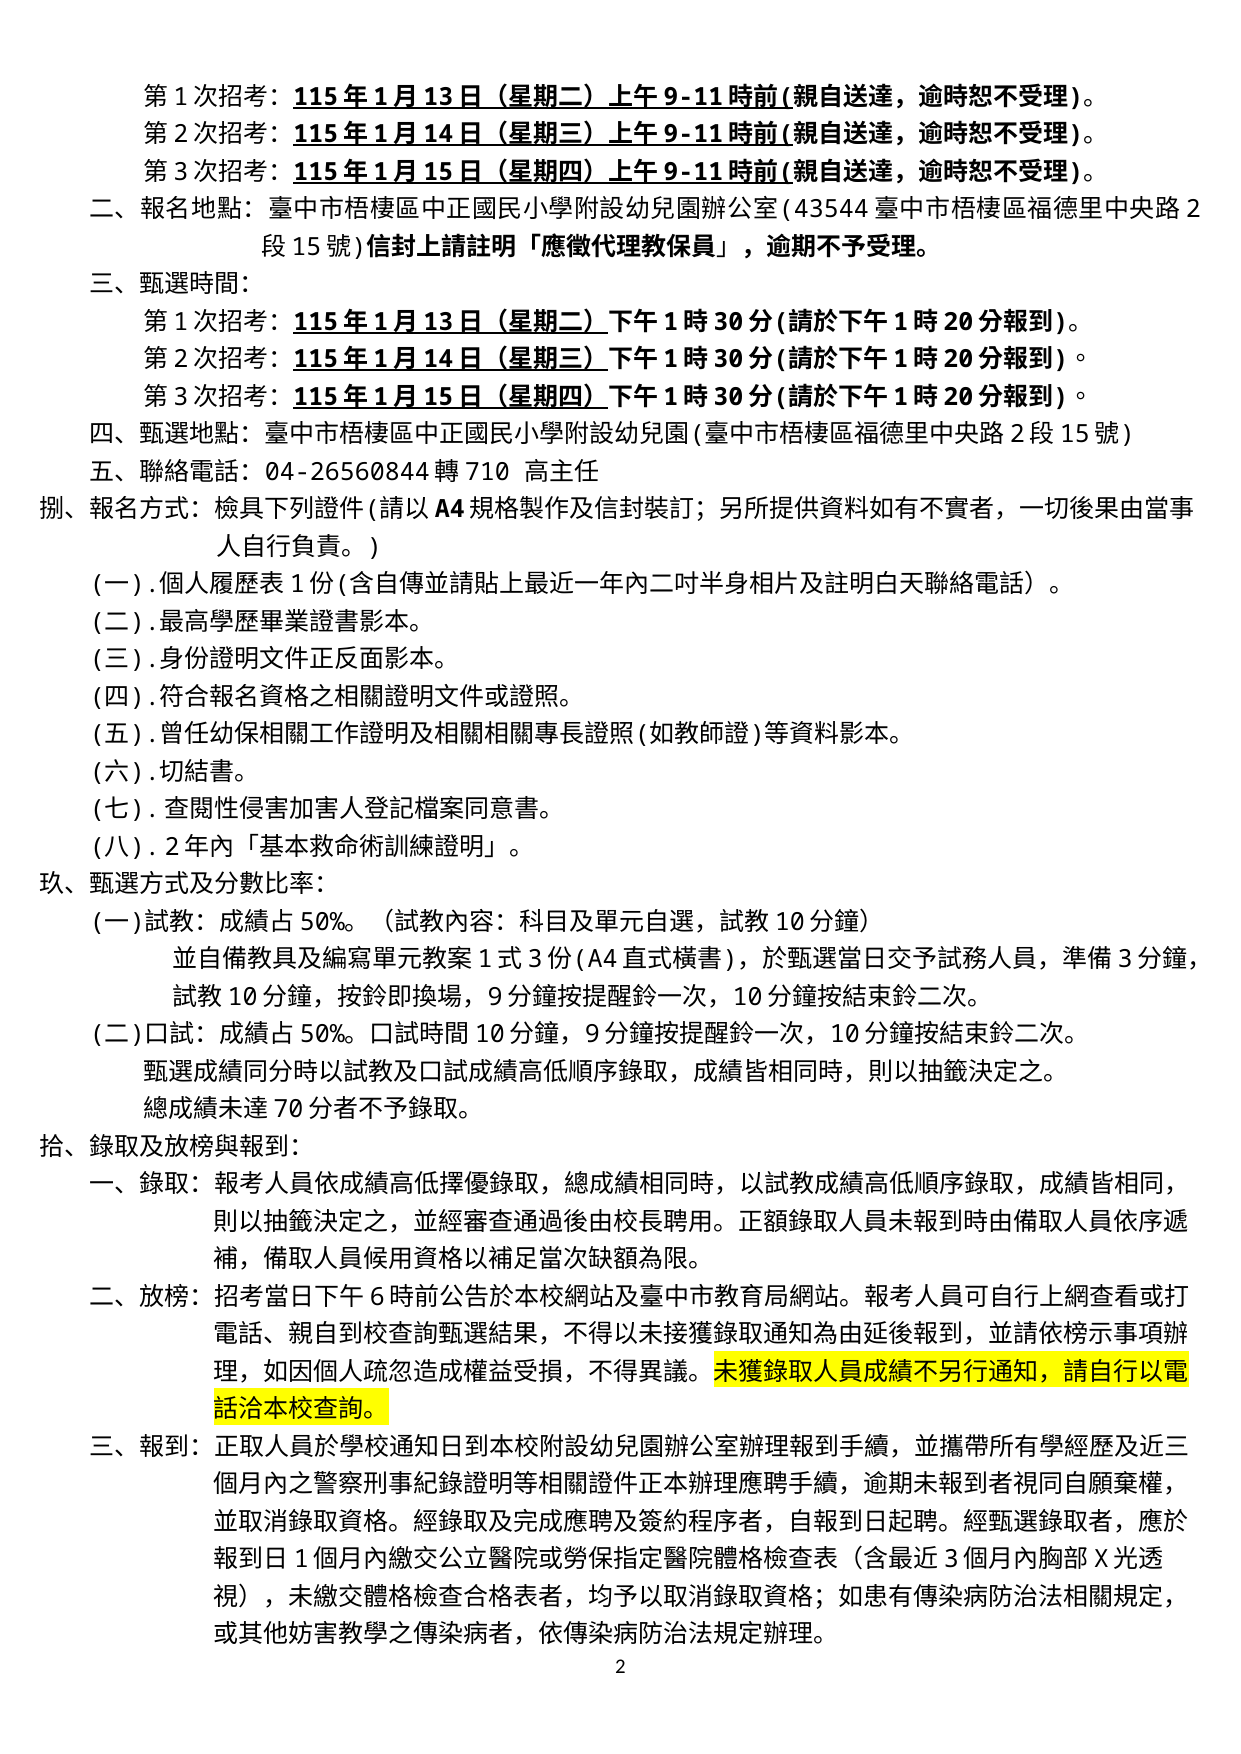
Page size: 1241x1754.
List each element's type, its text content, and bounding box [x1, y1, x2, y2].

text 第1次招考：115年1月13日（星期二）下午1時30分(請於下午1時20分報到)。 [143, 300, 1201, 337]
text 捌、報名方式：檢具下列證件(請以A4規格製作及信封裝訂；另所提供資料如有不實者，一切後果由當事人自行負責。) [39, 487, 1201, 562]
text 並自備教具及編寫單元教案1式3份(A4直式橫書)，於甄選當日交予試務人員，準備3分鐘，試教10分鐘，按鈴即換場，9分鐘按提醒鈴一次，10分鐘按結束鈴二次。 [172, 937, 1201, 1012]
text (七). 查閱性侵害加害人登記檔案同意書。 [89, 787, 1201, 825]
text 第2次招考：115年1月14日（星期三）上午9-11時前(親自送達，逾時恕不受理)。 [143, 112, 1201, 150]
text (一).個人履歷表1份(含自傳並請貼上最近一年內二吋半身相片及註明白天聯絡電話）。 [39, 562, 1201, 600]
text 甄選成績同分時以試教及口試成績高低順序錄取，成績皆相同時，則以抽籤決定之。 [143, 1050, 1201, 1087]
text (五).曾任幼保相關工作證明及相關相關專長證照(如教師證)等資料影本。 [89, 712, 1201, 750]
text (六).切結書。 [89, 750, 1201, 787]
text 三、甄選時間： [89, 262, 1201, 300]
text 一、錄取：報考人員依成績高低擇優錄取，總成績相同時，以試教成績高低順序錄取，成績皆相同，則以抽籤決定之，並經審查通過後由校長聘用。正額錄取人員未報到時由備取人員依序遞補，備取人員候用資格以補足當次缺額為限。 [89, 1162, 1201, 1275]
text 第1次招考：115年1月13日（星期二）上午9-11時前(親自送達，逾時恕不受理)。 [143, 75, 1201, 112]
text (三).身份證明文件正反面影本。 [39, 637, 1201, 675]
text (一)試教：成績占50%。（試教內容：科目及單元自選，試教10分鐘） [39, 900, 1201, 937]
text 第3次招考：115年1月15日（星期四）下午1時30分(請於下午1時20分報到)。 [143, 375, 1201, 412]
text 拾、錄取及放榜與報到： [39, 1125, 1201, 1162]
text 二、報名地點：臺中市梧棲區中正國民小學附設幼兒園辦公室(43544臺中市梧棲區福德里中央路2段15號)信封上請註明「應徵代理教保員」，逾期不予受理。 [89, 187, 1201, 262]
text 二、放榜：招考當日下午6時前公告於本校網站及臺中市教育局網站。報考人員可自行上網查看或打電話、親自到校查詢甄選結果，不得以未接獲錄取通知為由延後報到，並請依榜示事項辦理，如因個人疏忽造成權益受損，不得異議。未獲錄取人員成績不另行通知，請自行以電話洽本校查詢。 [89, 1275, 1201, 1425]
text (二).最高學歷畢業證書影本。 [39, 600, 1201, 637]
text 總成績未達70分者不予錄取。 [143, 1087, 1201, 1125]
text (八). 2年內「基本救命術訓練證明」。 [89, 825, 1201, 862]
text 四、甄選地點：臺中市梧棲區中正國民小學附設幼兒園(臺中市梧棲區福德里中央路2段15號) [89, 412, 1201, 450]
text (二)口試：成績占50%。口試時間10分鐘，9分鐘按提醒鈴一次，10分鐘按結束鈴二次。 [39, 1012, 1201, 1050]
text 第3次招考：115年1月15日（星期四）上午9-11時前(親自送達，逾時恕不受理)。 [143, 150, 1201, 187]
text 玖、甄選方式及分數比率： [39, 862, 1201, 900]
text (四).符合報名資格之相關證明文件或證照。 [39, 675, 1201, 712]
text 五、聯絡電話：04-26560844轉710 高主任 [89, 450, 1201, 487]
text 第2次招考：115年1月14日（星期三）下午1時30分(請於下午1時20分報到)。 [143, 337, 1201, 375]
text 三、報到：正取人員於學校通知日到本校附設幼兒園辦公室辦理報到手續，並攜帶所有學經歷及近三個月內之警察刑事紀錄證明等相關證件正本辦理應聘手續，逾期未報到者視同自願棄權，並取消錄取資格。經錄取及完成應聘及簽約程序者，自報到日起聘。經甄選錄取者，應於報到日1個月內繳交公立醫院或勞保指定醫院體格檢查表（含最近3個月內胸部X光透視），未繳交體格檢查合格表者，均予以取消錄取資格；如患有傳染病防治法相關規定，或其他妨害教學之傳染病者，依傳染病防治法規定辦理。 [89, 1425, 1201, 1650]
